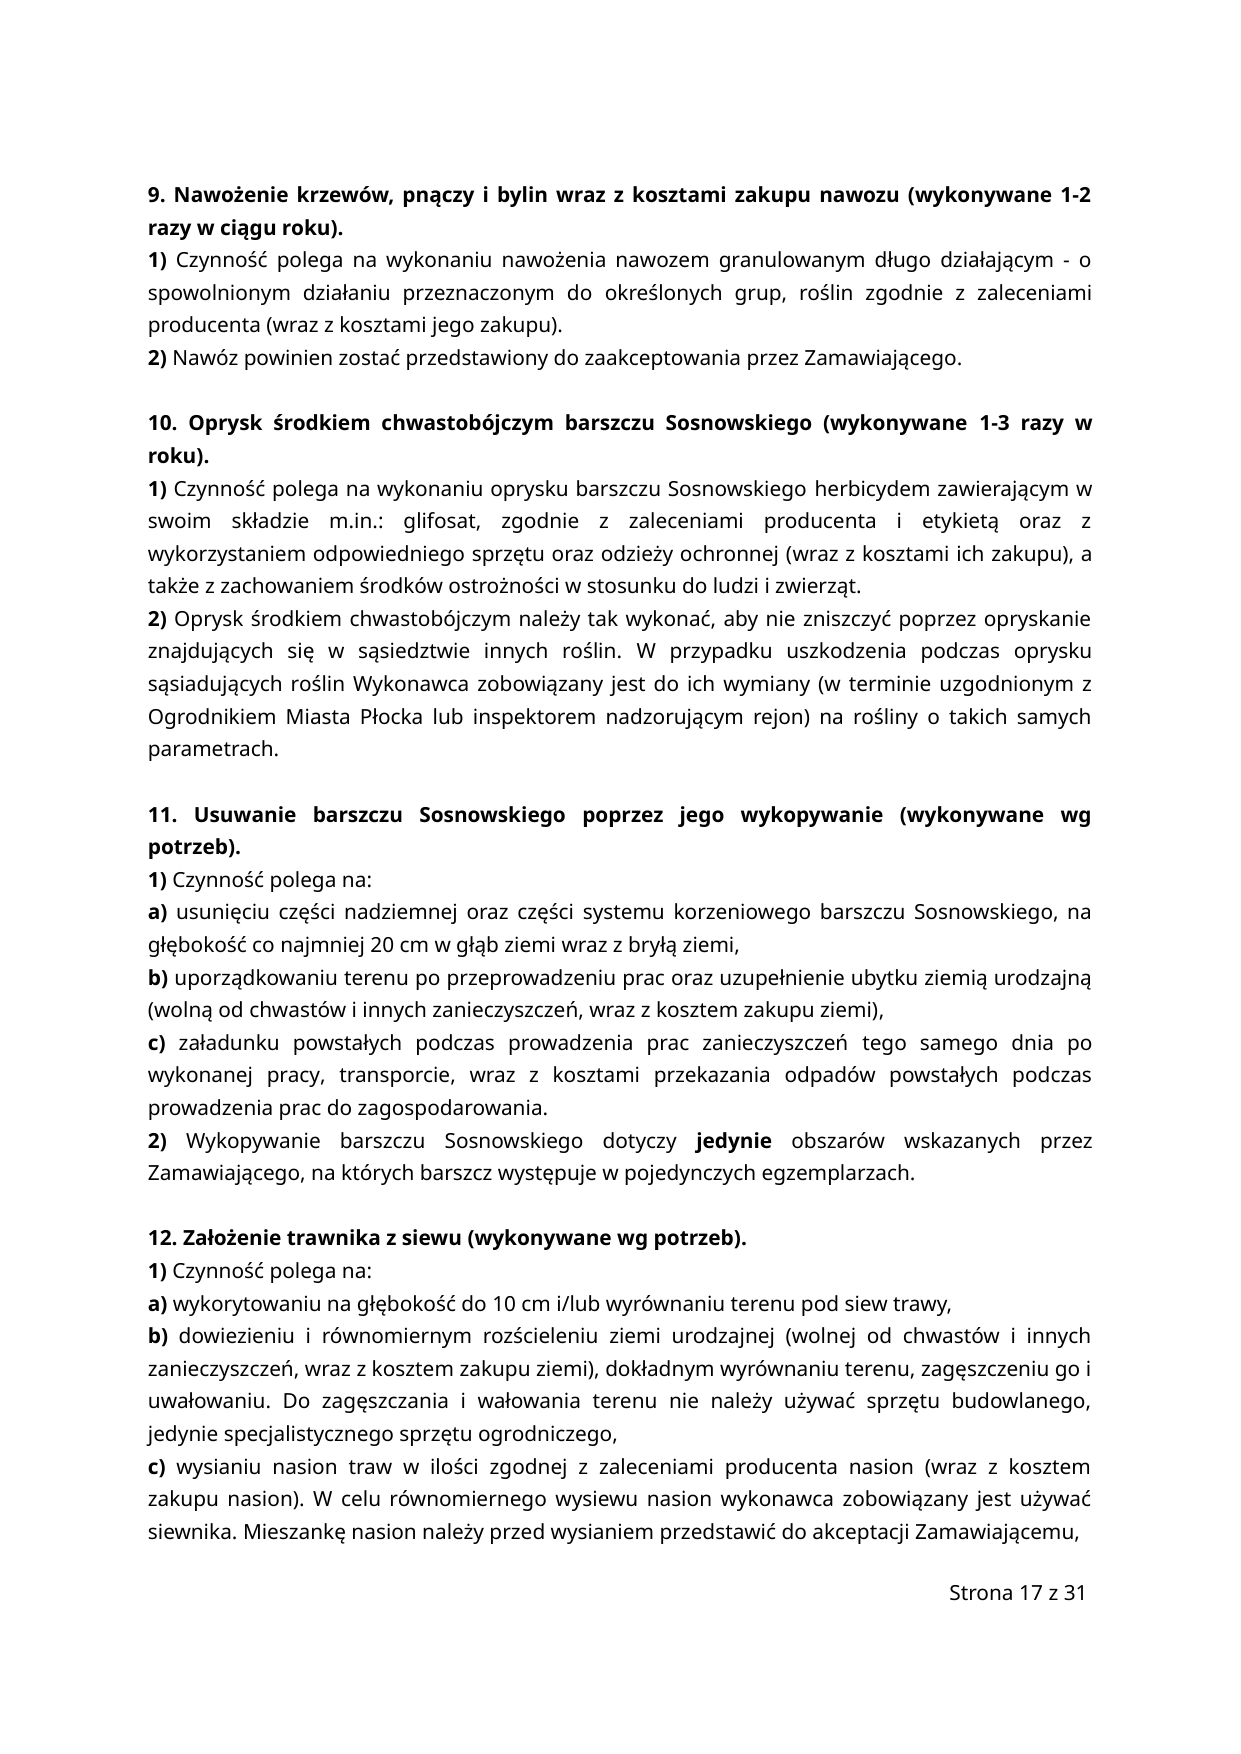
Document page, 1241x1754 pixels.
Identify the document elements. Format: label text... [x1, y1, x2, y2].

text 9. Nawożenie krzewów, pnączy i bylin wraz z kosztami zakupu nawozu (wykonywane 1-2 razy w ciągu roku). [148, 180, 1093, 241]
text 10. Oprysk środkiem chwastobójczym barszczu Sosnowskiego (wykonywane 1-3 razy w roku). [148, 408, 1093, 469]
text c) załadunku powstałych podczas prowadzenia prac zanieczyszczeń tego samego dnia po wykonanej pracy, transporcie, wraz z kosztami przekazania odpadów powstałych podczas prowadzenia prac do zagospodarowania. [148, 1028, 1093, 1122]
text a) wykorytowaniu na głębokość do 10 cm i/lub wyrównaniu terenu pod siew trawy, [148, 1289, 1093, 1317]
text 2) Nawóz powinien zostać przedstawiony do zaakceptowania przez Zamawiającego. [148, 343, 1093, 372]
text 1) Czynność polega na wykonaniu oprysku barszczu Sosnowskiego herbicydem zawierającym w swoim składzie m.in.: glifosat, zgodnie z zaleceniami producenta i etykietą oraz z wykorzystaniem odpowiedniego sprzętu oraz odzieży ochronnej (wraz z kosztami ich zakupu), a także z zachowaniem środków ostrożności w stosunku do ludzi i zwierząt. [148, 474, 1093, 600]
text 12. Założenie trawnika z siewu (wykonywane wg potrzeb). [148, 1223, 1093, 1252]
text 2) Oprysk środkiem chwastobójczym należy tak wykonać, aby nie zniszczyć poprzez opryskanie znajdujących się w sąsiedztwie innych roślin. W przypadku uszkodzenia podczas oprysku sąsiadujących roślin Wykonawca zobowiązany jest do ich wymiany (w terminie uzgodnionym z Ogrodnikiem Miasta Płocka lub inspektorem nadzorującym rejon) na rośliny o takich samych parametrach. [148, 604, 1093, 763]
text 1) Czynność polega na: [148, 1256, 1093, 1284]
text b) uporządkowaniu terenu po przeprowadzeniu prac oraz uzupełnienie ubytku ziemią urodzajną (wolną od chwastów i innych zanieczyszczeń, wraz z kosztem zakupu ziemi), [148, 963, 1093, 1024]
text 2) Wykopywanie barszczu Sosnowskiego dotyczy jedynie obszarów wskazanych przez Zamawiającego, na których barszcz występuje w pojedynczych egzemplarzach. [148, 1126, 1093, 1187]
text c) wysianiu nasion traw w ilości zgodnej z zaleceniami producenta nasion (wraz z kosztem zakupu nasion). W celu równomiernego wysiewu nasion wykonawca zobowiązany jest używać siewnika. Mieszankę nasion należy przed wysianiem przedstawić do akceptacji Zamawiającemu, [148, 1452, 1093, 1545]
text 11. Usuwanie barszczu Sosnowskiego poprzez jego wykopywanie (wykonywane wg potrzeb). [148, 800, 1093, 861]
text 1) Czynność polega na: [148, 865, 1093, 893]
text b) dowiezieniu i równomiernym rozścieleniu ziemi urodzajnej (wolnej od chwastów i innych zanieczyszczeń, wraz z kosztem zakupu ziemi), dokładnym wyrównaniu terenu, zagęszczeniu go i uwałowaniu. Do zagęszczania i wałowania terenu nie należy używać sprzętu budowlanego, jedynie specjalistycznego sprzętu ogrodniczego, [148, 1321, 1093, 1448]
text 1) Czynność polega na wykonaniu nawożenia nawozem granulowanym długo działającym - o spowolnionym działaniu przeznaczonym do określonych grup, roślin zgodnie z zaleceniami producenta (wraz z kosztami jego zakupu). [148, 245, 1093, 339]
text a) usunięciu części nadziemnej oraz części systemu korzeniowego barszczu Sosnowskiego, na głębokość co najmniej 20 cm w głąb ziemi wraz z bryłą ziemi, [148, 897, 1093, 958]
